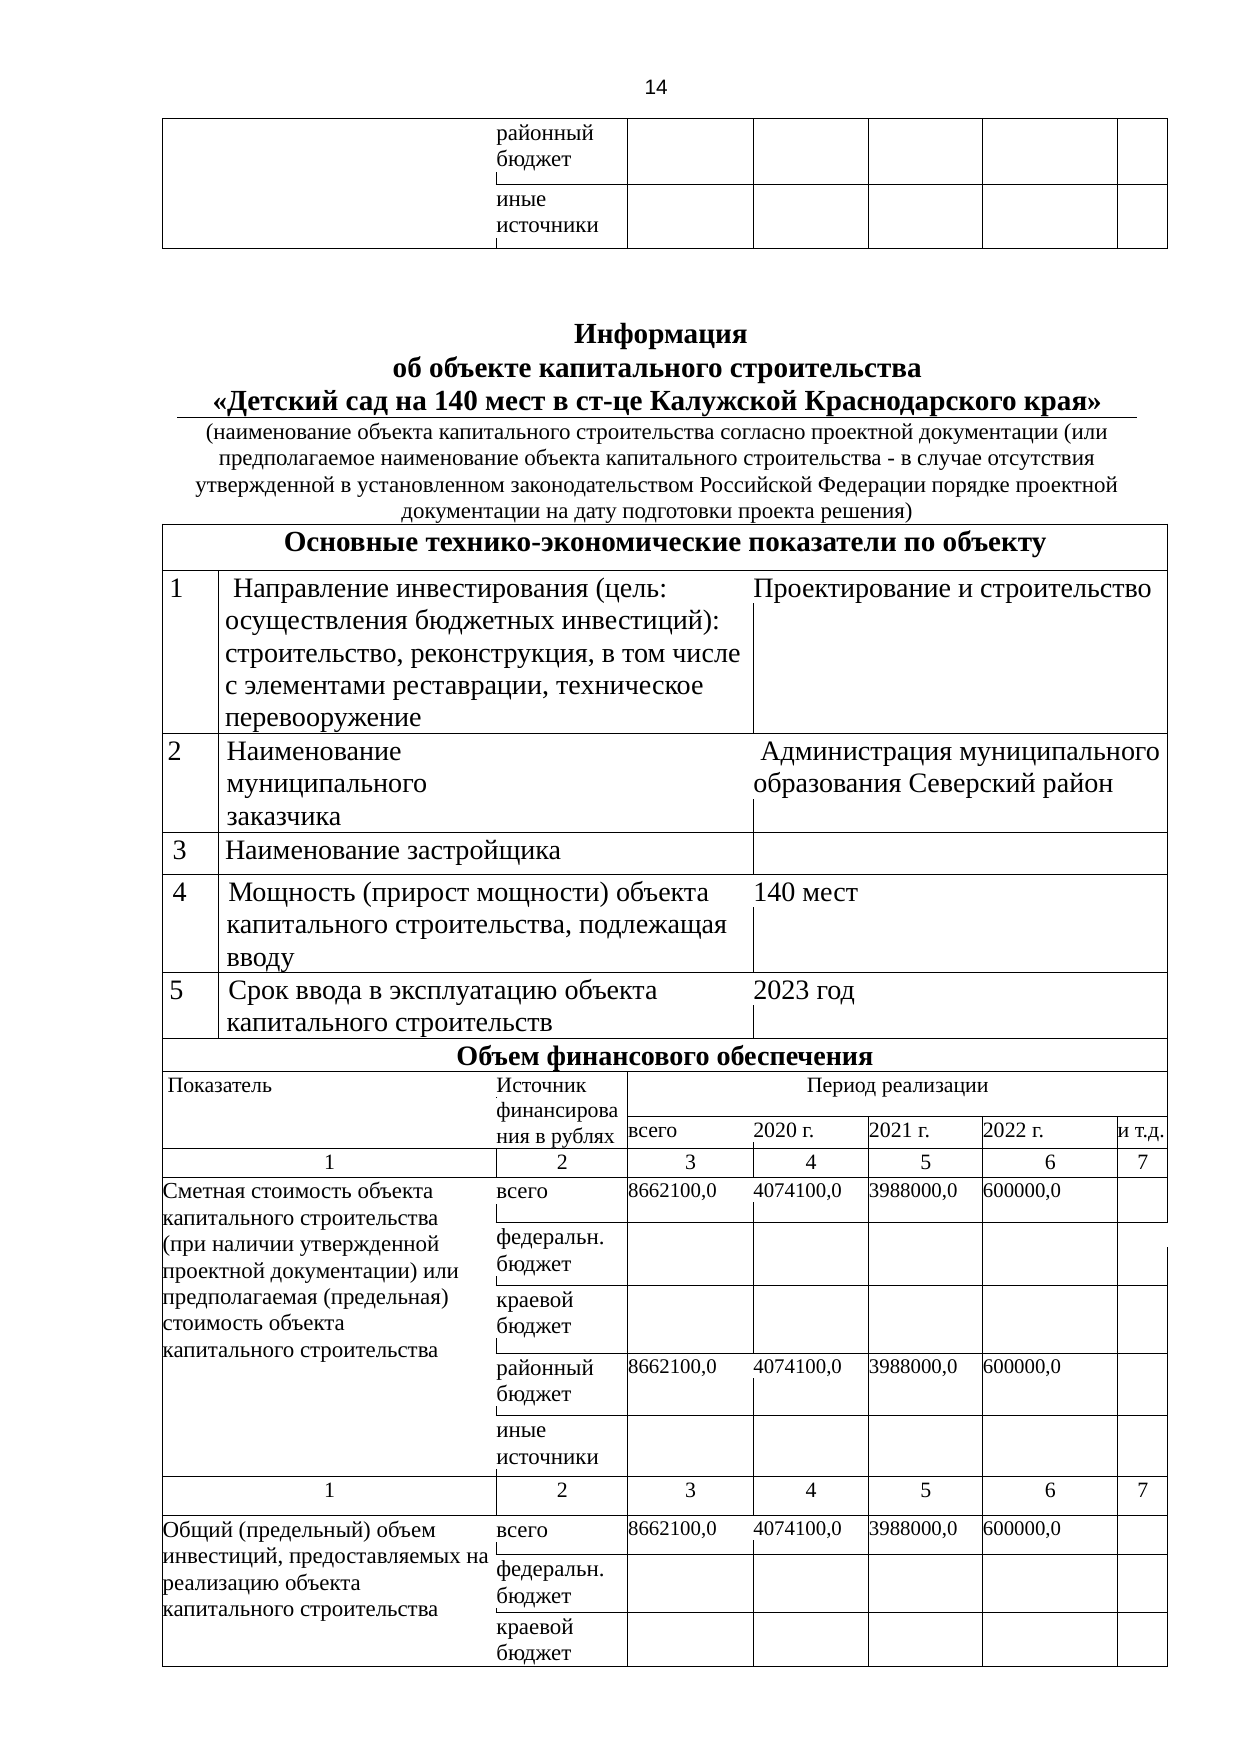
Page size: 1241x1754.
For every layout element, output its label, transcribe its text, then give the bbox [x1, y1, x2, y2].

table_cell 6 [983, 1477, 1117, 1515]
table_cell [869, 1286, 982, 1353]
table_cell [1118, 1516, 1167, 1554]
table_cell иные источники [497, 185, 627, 248]
table_cell [869, 185, 982, 248]
table_cell [628, 1613, 753, 1666]
table_cell [983, 1613, 1117, 1666]
table_cell 2 [497, 1149, 627, 1177]
table_cell [983, 119, 1117, 184]
table_cell 1 [163, 1149, 496, 1177]
table_cell [1118, 1555, 1167, 1612]
table_cell [754, 1286, 868, 1353]
table_cell 6 [983, 1149, 1117, 1177]
table_cell [754, 1555, 868, 1612]
table_cell [983, 185, 1117, 248]
table_cell [754, 119, 868, 184]
table_cell Наименование муниципального заказчика [219, 734, 753, 832]
table_cell [983, 1286, 1117, 1353]
table_cell Мощность (прирост мощности) объекта капитального строительства, подлежащая вводу [219, 875, 753, 972]
table_cell 3 [628, 1149, 753, 1177]
table_cell [983, 1555, 1117, 1612]
table_cell 4074100,0 [754, 1178, 868, 1222]
table_cell 8662100,0 [628, 1516, 753, 1554]
table_cell всего [628, 1117, 753, 1148]
table_cell [869, 1223, 982, 1285]
table_cell 7 [1118, 1149, 1167, 1177]
table_cell Срок ввода в эксплуатацию объекта капитального строительств [219, 973, 753, 1038]
table_cell районный бюджет [497, 1354, 627, 1415]
table_cell [628, 1286, 753, 1353]
table_cell 4074100,0 [754, 1354, 868, 1415]
table_cell иные источники [497, 1416, 627, 1476]
table_cell [754, 1416, 868, 1476]
table_cell краевой бюджет [497, 1286, 627, 1353]
table_cell 4074100,0 [754, 1516, 868, 1554]
table_cell федеральн. бюджет [497, 1223, 627, 1285]
table_cell 600000,0 [983, 1516, 1117, 1554]
table_cell всего [497, 1178, 627, 1222]
table_cell [1118, 1286, 1167, 1353]
table_cell [628, 1416, 753, 1476]
table_cell Объем финансового обеспечения [163, 1039, 1167, 1071]
table_cell Направление инвестирования (цель: осуществления бюджетных инвестиций): строительство, реконструкция, в том числе с элементами реставрации, техническое перевооружение [219, 571, 753, 733]
table_cell [1118, 1178, 1167, 1222]
table_cell 7 [1118, 1477, 1167, 1515]
table_cell 3 [163, 833, 218, 874]
table_cell федеральн. бюджет [497, 1555, 627, 1612]
table_cell [983, 1416, 1117, 1476]
table_cell 600000,0 [983, 1354, 1117, 1415]
table_header Основные технико-экономические показатели по объекту [163, 525, 1167, 570]
table_cell [869, 1416, 982, 1476]
table_cell 2023 год [754, 973, 1167, 1038]
table_cell 2021 г. [869, 1117, 982, 1148]
table_cell 1 [163, 571, 218, 733]
table_header Информация об объекте капитального строительства [177, 316, 1137, 383]
table_cell 3 [628, 1477, 753, 1515]
table_cell 3988000,0 [869, 1516, 982, 1554]
table_cell 600000,0 [983, 1178, 1117, 1222]
table_cell 1 [163, 1477, 496, 1515]
table_cell [1118, 1613, 1167, 1666]
table_cell и т.д. [1118, 1117, 1167, 1148]
table_cell [754, 1223, 868, 1285]
table_cell Наименование застройщика [219, 833, 753, 874]
table_cell всего [497, 1516, 627, 1554]
table_cell 8662100,0 [628, 1178, 753, 1222]
table_cell [983, 1223, 1117, 1285]
table_cell [628, 1555, 753, 1612]
table_cell [628, 1223, 753, 1285]
table_cell 2022 г. [983, 1117, 1117, 1148]
table_cell Администрация муниципального образования Северский район [754, 734, 1167, 832]
table_cell 5 [869, 1477, 982, 1515]
table_cell [1118, 185, 1167, 248]
table_cell 8662100,0 [628, 1354, 753, 1415]
table_cell [754, 833, 1167, 874]
table_cell 4 [754, 1149, 868, 1177]
table_cell [1118, 119, 1167, 184]
table_cell 3988000,0 [869, 1178, 982, 1222]
table_cell 3988000,0 [869, 1354, 982, 1415]
table_cell [1118, 1354, 1167, 1415]
table_cell 5 [163, 973, 218, 1038]
table_cell 2 [497, 1477, 627, 1515]
table_cell [163, 119, 496, 248]
table_cell районный бюджет [497, 119, 627, 184]
table_cell Общий (предельный) объем инвестиций, предоставляемых на реализацию объекта капитального строительства [163, 1516, 496, 1666]
table_cell Источник финансирования в рублях [497, 1072, 627, 1148]
table_cell Сметная стоимость объекта капитального строительства (при наличии утвержденной проектной документации) или предполагаемая (предельная) стоимость объекта капитального строительства [163, 1178, 496, 1476]
table_cell 140 мест [754, 875, 1167, 972]
table_cell 4 [754, 1477, 868, 1515]
table_cell [754, 1613, 868, 1666]
table_cell 4 [163, 875, 218, 972]
table_cell [628, 119, 753, 184]
table_cell 5 [869, 1149, 982, 1177]
table_cell [1118, 1416, 1167, 1476]
table_cell краевой бюджет [497, 1613, 627, 1666]
table_cell «Детский сад на 140 мест в ст-це Калужской Краснодарского края» [177, 384, 1137, 417]
table_cell [754, 185, 868, 248]
table_cell Период реализации [628, 1072, 1167, 1116]
table_cell (наименование объекта капитального строительства согласно проектной документации (или предполагаемое наименование объекта капитального строительства - в случае отсутствия утвержденной в установленном законодательством Российской Федерации порядке проектной документации на дату подготовки проекта решения) [177, 418, 1137, 523]
table_cell Проектирование и строительство [754, 571, 1167, 733]
table_cell [869, 119, 982, 184]
table_cell [869, 1555, 982, 1612]
table_cell [1118, 1223, 1167, 1285]
table_cell 2020 г. [754, 1117, 868, 1148]
table_cell Показатель [163, 1072, 496, 1148]
table_cell [869, 1613, 982, 1666]
table_cell 2 [163, 734, 218, 832]
table_cell [628, 185, 753, 248]
